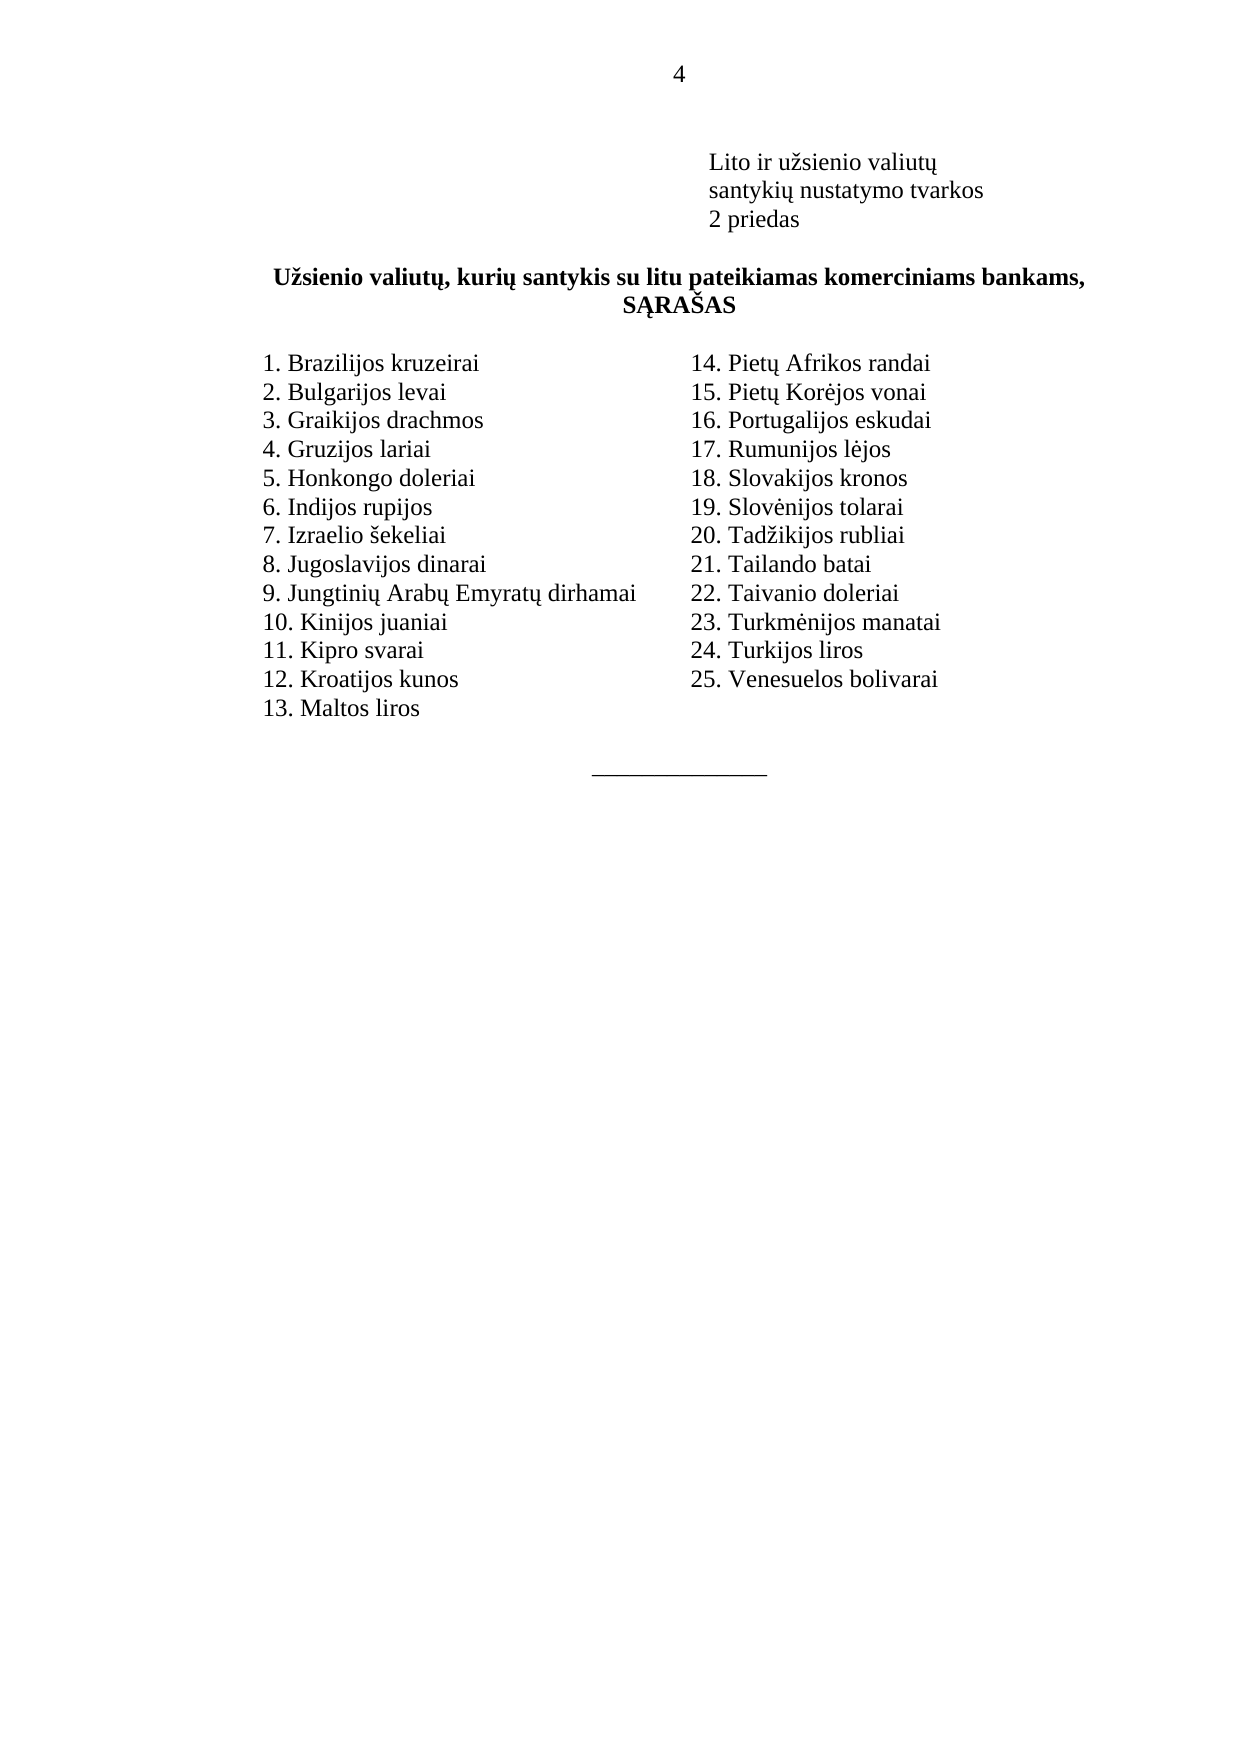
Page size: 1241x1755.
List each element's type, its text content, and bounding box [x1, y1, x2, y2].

table_cell 6. Indijos rupijos [177, 492, 679, 521]
text 2 priedas [177, 204, 1181, 233]
table_cell 17. Rumunijos lėjos [679, 434, 1181, 463]
table_cell 9. Jungtinių Arabų Emyratų dirhamai [177, 578, 679, 607]
table_cell 4. Gruzijos lariai [177, 434, 679, 463]
table_header 1. Brazilijos kruzeirai [177, 348, 679, 377]
table_cell 5. Honkongo doleriai [177, 463, 679, 492]
table_cell 8. Jugoslavijos dinarai [177, 549, 679, 578]
table_cell 23. Turkmėnijos manatai [679, 607, 1181, 636]
table_cell 24. Turkijos liros [679, 636, 1181, 664]
table_cell 13. Maltos liros [177, 693, 679, 722]
table_cell 22. Taivanio doleriai [679, 578, 1181, 607]
text santykių nustatymo tvarkos [177, 176, 1181, 204]
table_cell 19. Slovėnijos tolarai [679, 492, 1181, 521]
table_cell 16. Portugalijos eskudai [679, 406, 1181, 434]
table_cell 21. Tailando batai [679, 549, 1181, 578]
table_cell 12. Kroatijos kunos [177, 664, 679, 693]
table_header 14. Pietų Afrikos randai [679, 348, 1181, 377]
table_cell [679, 693, 1181, 722]
table_cell 15. Pietų Korėjos vonai [679, 377, 1181, 406]
table_cell 11. Kipro svarai [177, 636, 679, 664]
text Lito ir užsienio valiutų [177, 147, 1181, 176]
table_cell 10. Kinijos juaniai [177, 607, 679, 636]
table_cell 7. Izraelio šekeliai [177, 521, 679, 549]
table_cell 3. Graikijos drachmos [177, 406, 679, 434]
text SĄRAŠAS [177, 291, 1181, 319]
text ______________ [177, 751, 1181, 779]
table_cell 20. Tadžikijos rubliai [679, 521, 1181, 549]
table_cell 2. Bulgarijos levai [177, 377, 679, 406]
text Užsienio valiutų, kurių santykis su litu pateikiamas komerciniams bankams, [177, 262, 1181, 291]
table_cell 18. Slovakijos kronos [679, 463, 1181, 492]
table_cell 25. Venesuelos bolivarai [679, 664, 1181, 693]
